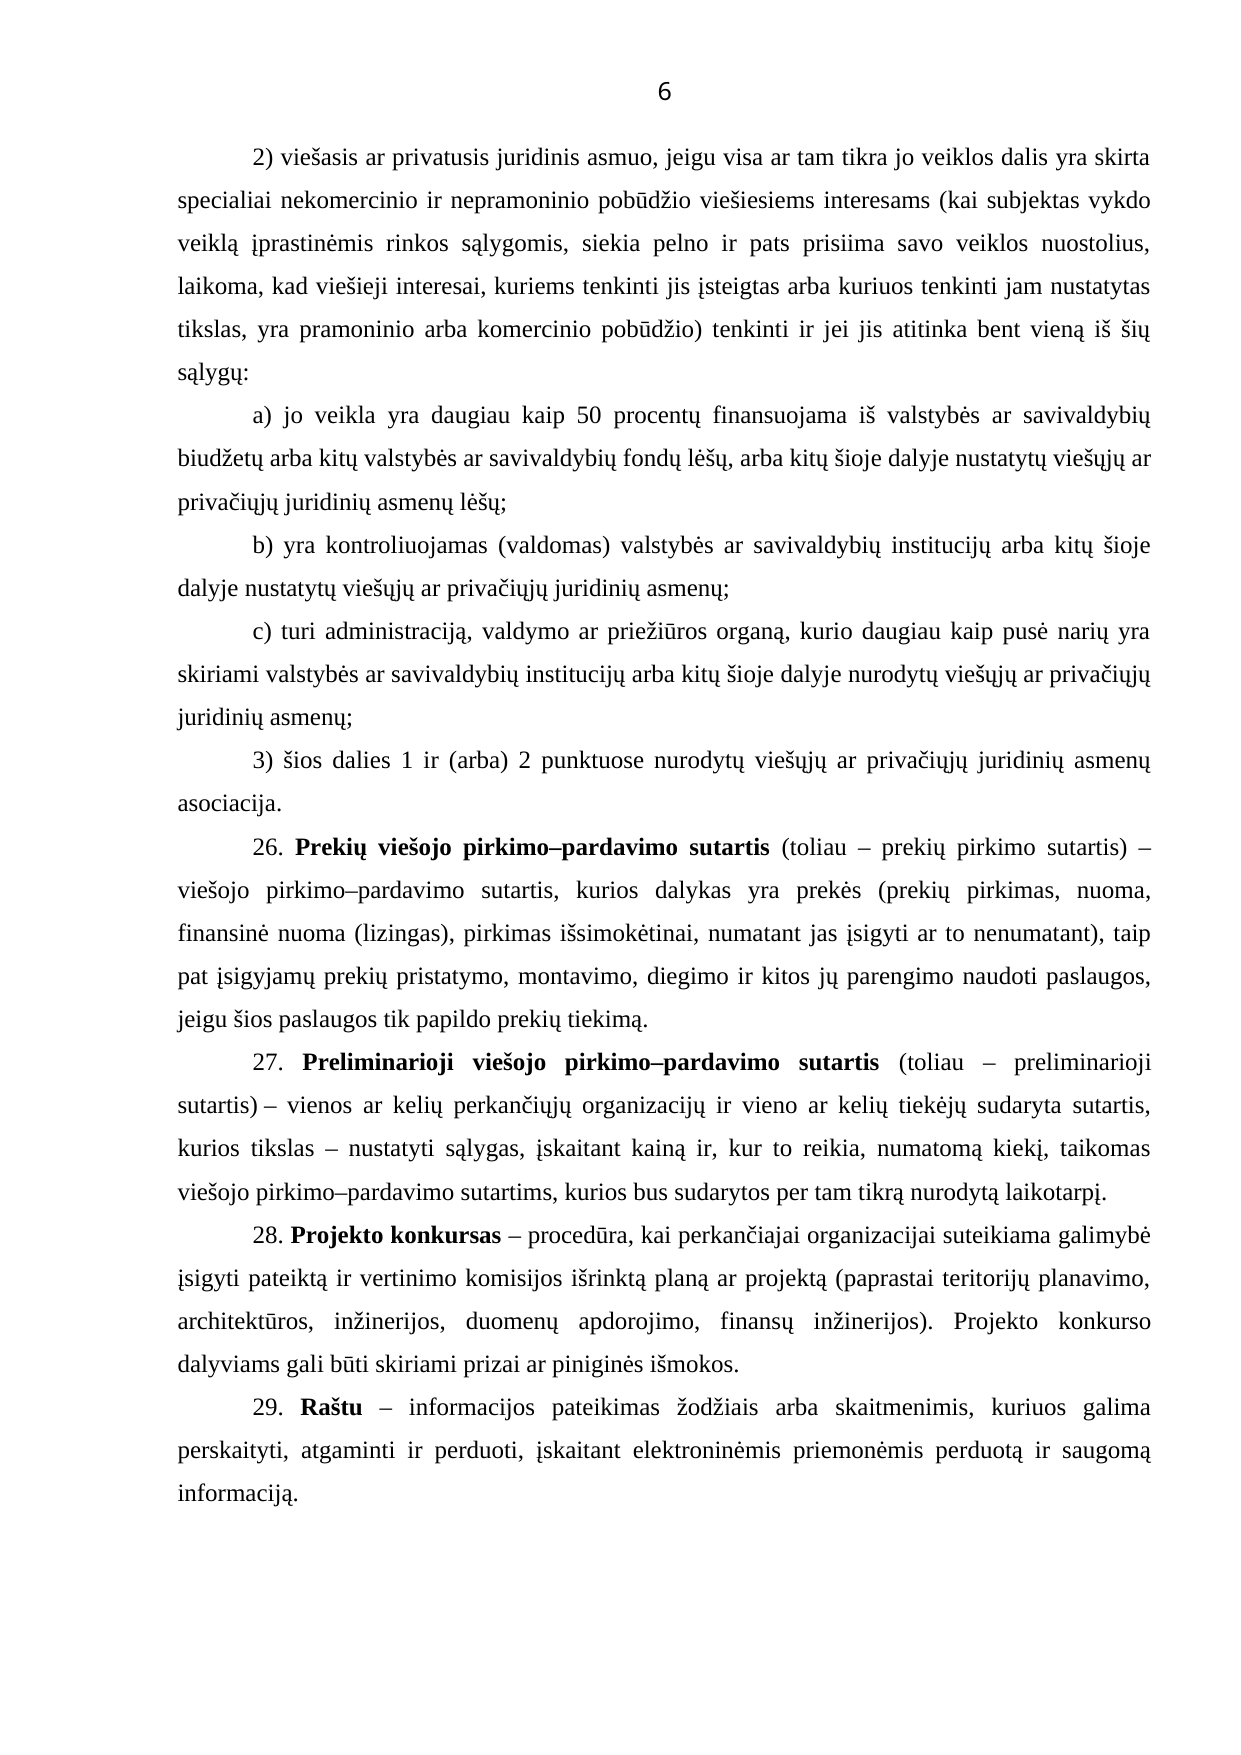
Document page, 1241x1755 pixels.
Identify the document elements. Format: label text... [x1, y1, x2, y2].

text 28. Projekto konkursas – procedūra, kai perkančiajai organizacijai suteikiama galimybė įsigyti pateiktą ir vertinimo komisijos išrinktą planą ar projektą (paprastai teritorijų planavimo, architektūros, inžinerijos, duomenų apdorojimo, finansų inžinerijos). Projekto konkurso dalyviams gali būti skiriami prizai ar piniginės išmokos. [177, 1220, 1152, 1378]
text 3) šios dalies 1 ir (arba) 2 punktuose nurodytų viešųjų ar privačiųjų juridinių asmenų asociacija. [177, 745, 1152, 817]
text a) jo veikla yra daugiau kaip 50 procentų finansuojama iš valstybės ar savivaldybių biudžetų arba kitų valstybės ar savivaldybių fondų lėšų, arba kitų šioje dalyje nustatytų viešųjų ar privačiųjų juridinių asmenų lėšų; [177, 400, 1152, 515]
text 2) viešasis ar privatusis juridinis asmuo, jeigu visa ar tam tikra jo veiklos dalis yra skirta specialiai nekomercinio ir nepramoninio pobūdžio viešiesiems interesams (kai subjektas vykdo veiklą įprastinėmis rinkos sąlygomis, siekia pelno ir pats prisiima savo veiklos nuostolius, laikoma, kad viešieji interesai, kuriems tenkinti jis įsteigtas arba kuriuos tenkinti jam nustatytas tikslas, yra pramoninio arba komercinio pobūdžio) tenkinti ir jei jis atitinka bent vieną iš šių sąlygų: [177, 142, 1152, 386]
text b) yra kontroliuojamas (valdomas) valstybės ar savivaldybių institucijų arba kitų šioje dalyje nustatytų viešųjų ar privačiųjų juridinių asmenų; [177, 530, 1152, 602]
text 29. Raštu – informacijos pateikimas žodžiais arba skaitmenimis, kuriuos galima perskaityti, atgaminti ir perduoti, įskaitant elektroninėmis priemonėmis perduotą ir saugomą informaciją. [177, 1392, 1152, 1507]
text 27. Preliminarioji viešojo pirkimo–pardavimo sutartis (toliau – preliminarioji sutartis) – vienos ar kelių perkančiųjų organizacijų ir vieno ar kelių tiekėjų sudaryta sutartis, kurios tikslas – nustatyti sąlygas, įskaitant kainą ir, kur to reikia, numatomą kiekį, taikomas viešojo pirkimo–pardavimo sutartims, kurios bus sudarytos per tam tikrą nurodytą laikotarpį. [177, 1047, 1152, 1205]
text 26. Prekių viešojo pirkimo–pardavimo sutartis (toliau – prekių pirkimo sutartis) – viešojo pirkimo–pardavimo sutartis, kurios dalykas yra prekės (prekių pirkimas, nuoma, finansinė nuoma (lizingas), pirkimas išsimokėtinai, numatant jas įsigyti ar to nenumatant), taip pat įsigyjamų prekių pristatymo, montavimo, diegimo ir kitos jų parengimo naudoti paslaugos, jeigu šios paslaugos tik papildo prekių tiekimą. [177, 832, 1152, 1033]
text c) turi administraciją, valdymo ar priežiūros organą, kurio daugiau kaip pusė narių yra skiriami valstybės ar savivaldybių institucijų arba kitų šioje dalyje nurodytų viešųjų ar privačiųjų juridinių asmenų; [177, 616, 1152, 731]
